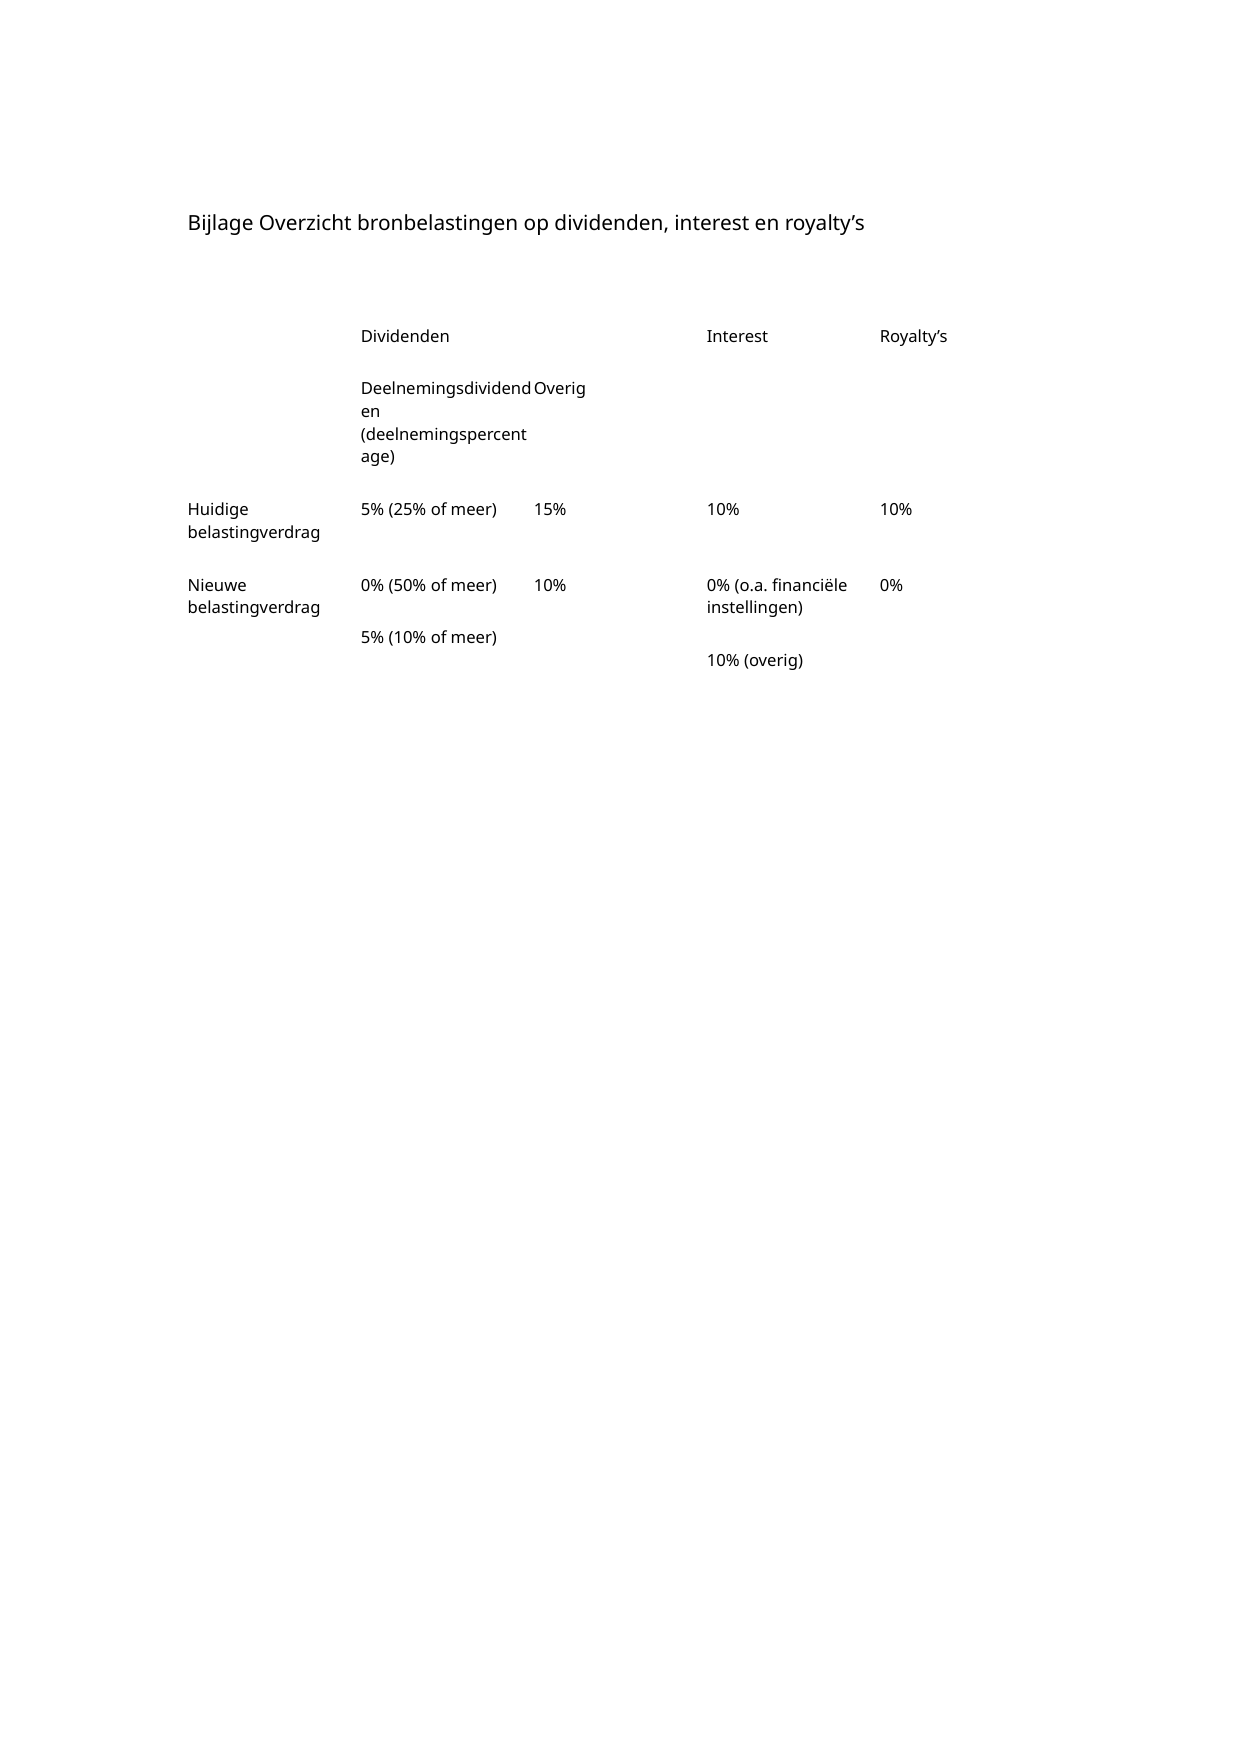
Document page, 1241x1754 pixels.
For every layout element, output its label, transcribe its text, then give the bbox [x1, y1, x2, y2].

table_cell 10% [880, 498, 1053, 573]
subtitle Bijlage Overzicht bronbelastingen op dividenden, interest en royalty’s [187, 208, 1053, 236]
table_cell 10% [534, 573, 707, 701]
table_cell Nieuwe belastingverdrag [188, 573, 361, 701]
table_header Royalty’s [880, 324, 1053, 498]
table_header Interest [707, 324, 879, 498]
table_cell 0% (o.a. financiële instellingen) 10% (overig) [707, 573, 879, 701]
table_cell Deelnemingsdividenden (deelnemingspercentage) [361, 377, 533, 498]
table_cell 0% (50% of meer) 5% (10% of meer) [361, 573, 533, 701]
table_cell 15% [534, 498, 707, 573]
table_cell 0% [880, 573, 1053, 701]
table_cell 10% [707, 498, 879, 573]
table_cell 5% (25% of meer) [361, 498, 533, 573]
table_header Dividenden [361, 324, 707, 377]
table_header [188, 324, 361, 498]
table_cell Overig [534, 377, 707, 498]
table_cell Huidige belastingverdrag [188, 498, 361, 573]
